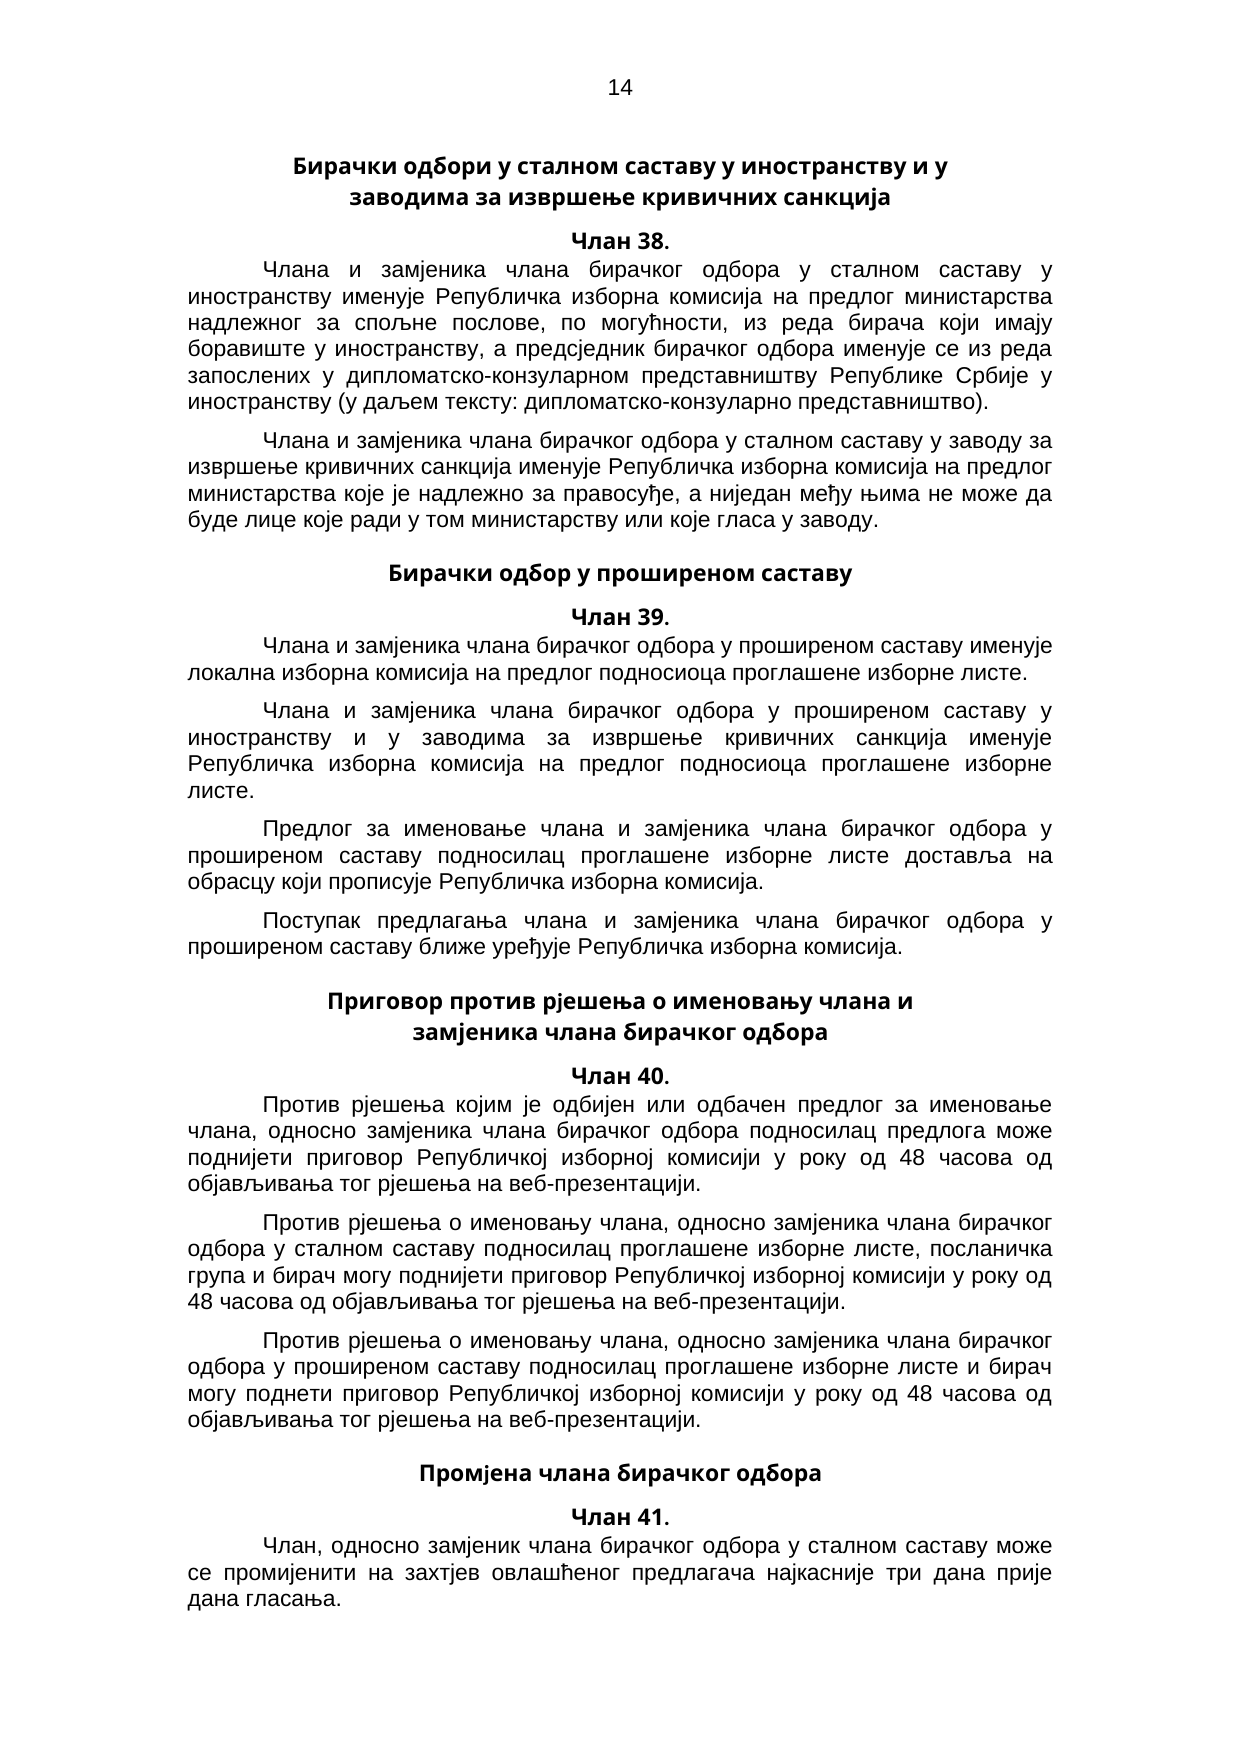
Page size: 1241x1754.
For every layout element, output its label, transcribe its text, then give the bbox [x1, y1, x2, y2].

text Против рјешења којим је одбијен или одбачен предлог за именовање члана, односно замјеника члана бирачког одбора подносилац предлога може поднијети приговор Републичкој изборној комисији у року од 48 часова од објављивања тог рјешења на веб-презентацији. [187, 1091, 1053, 1196]
text Бирачки одбори у сталном саставу у иностранству и у заводима за извршење кривичних санкција [262, 150, 978, 212]
text Бирачки одбор у проширеном саставу [262, 557, 978, 588]
text Члан 38. [262, 225, 978, 256]
text Члана и замјеника члана бирачког одбора у сталном саставу у заводу за извршење кривичних санкција именује Републичка изборна комисија на предлог министарства које је надлежно за правосуђе, а ниједан међу њима не може да буде лице које ради у том министарству или које гласа у заводу. [187, 427, 1053, 532]
text Члана и замјеника члана бирачког одбора у проширеном саставу у иностранству и у заводима за извршење кривичних санкција именује Републичка изборна комисија на предлог подносиоца проглашене изборне листе. [187, 697, 1053, 803]
text Члан 40. [262, 1060, 978, 1091]
text Промјена члана бирачког одбора [262, 1457, 978, 1488]
text Против рјешења о именовању члана, односно замјеника члана бирачког одбора у сталном саставу подносилац проглашене изборне листе, посланичка група и бирач могу поднијети приговор Републичкој изборној комисији у року од 48 часова од објављивања тог рјешења на веб-презентацији. [187, 1209, 1053, 1314]
text Члан, односно замјеник члана бирачког одбора у сталном саставу може се промијенити на захтјев овлашћеног предлагача најкасније три дана прије дана гласања. [187, 1532, 1053, 1611]
text Против рјешења о именовању члана, односно замјеника члана бирачког одбора у проширеном саставу подносилац проглашене изборне листе и бирач могу поднети приговор Републичкој изборној комисији у року од 48 часова од објављивања тог рјешења на веб-презентацији. [187, 1327, 1053, 1432]
text Предлог за именовање члана и замјеника члана бирачког одбора у проширеном саставу подносилац проглашене изборне листе доставља на обрасцу који прописује Републичка изборна комисија. [187, 815, 1053, 894]
text Члана и замјеника члана бирачког одбора у сталном саставу у иностранству именује Републичка изборна комисија на предлог министарства надлежног за спољне послове, по могућности, из реда бирача који имају боравиште у иностранству, а предсједник бирачког одбора именује се из реда запослених у дипломатско-конзуларном представништву Републике Србије у иностранству (у даљем тексту: дипломатско-конзуларно представништво). [187, 256, 1053, 414]
text Члана и замјеника члана бирачког одбора у проширеном саставу именује локална изборна комисија на предлог подносиоца проглашене изборне листе. [187, 632, 1053, 685]
text Приговор против рјешења о именовању члана и замјеника члана бирачког одбора [262, 985, 978, 1047]
text Члан 41. [262, 1501, 978, 1532]
text Члан 39. [262, 601, 978, 632]
text Поступак предлагања члана и замјеника члана бирачког одбора у проширеном саставу ближе уређује Републичка изборна комисија. [187, 907, 1053, 960]
